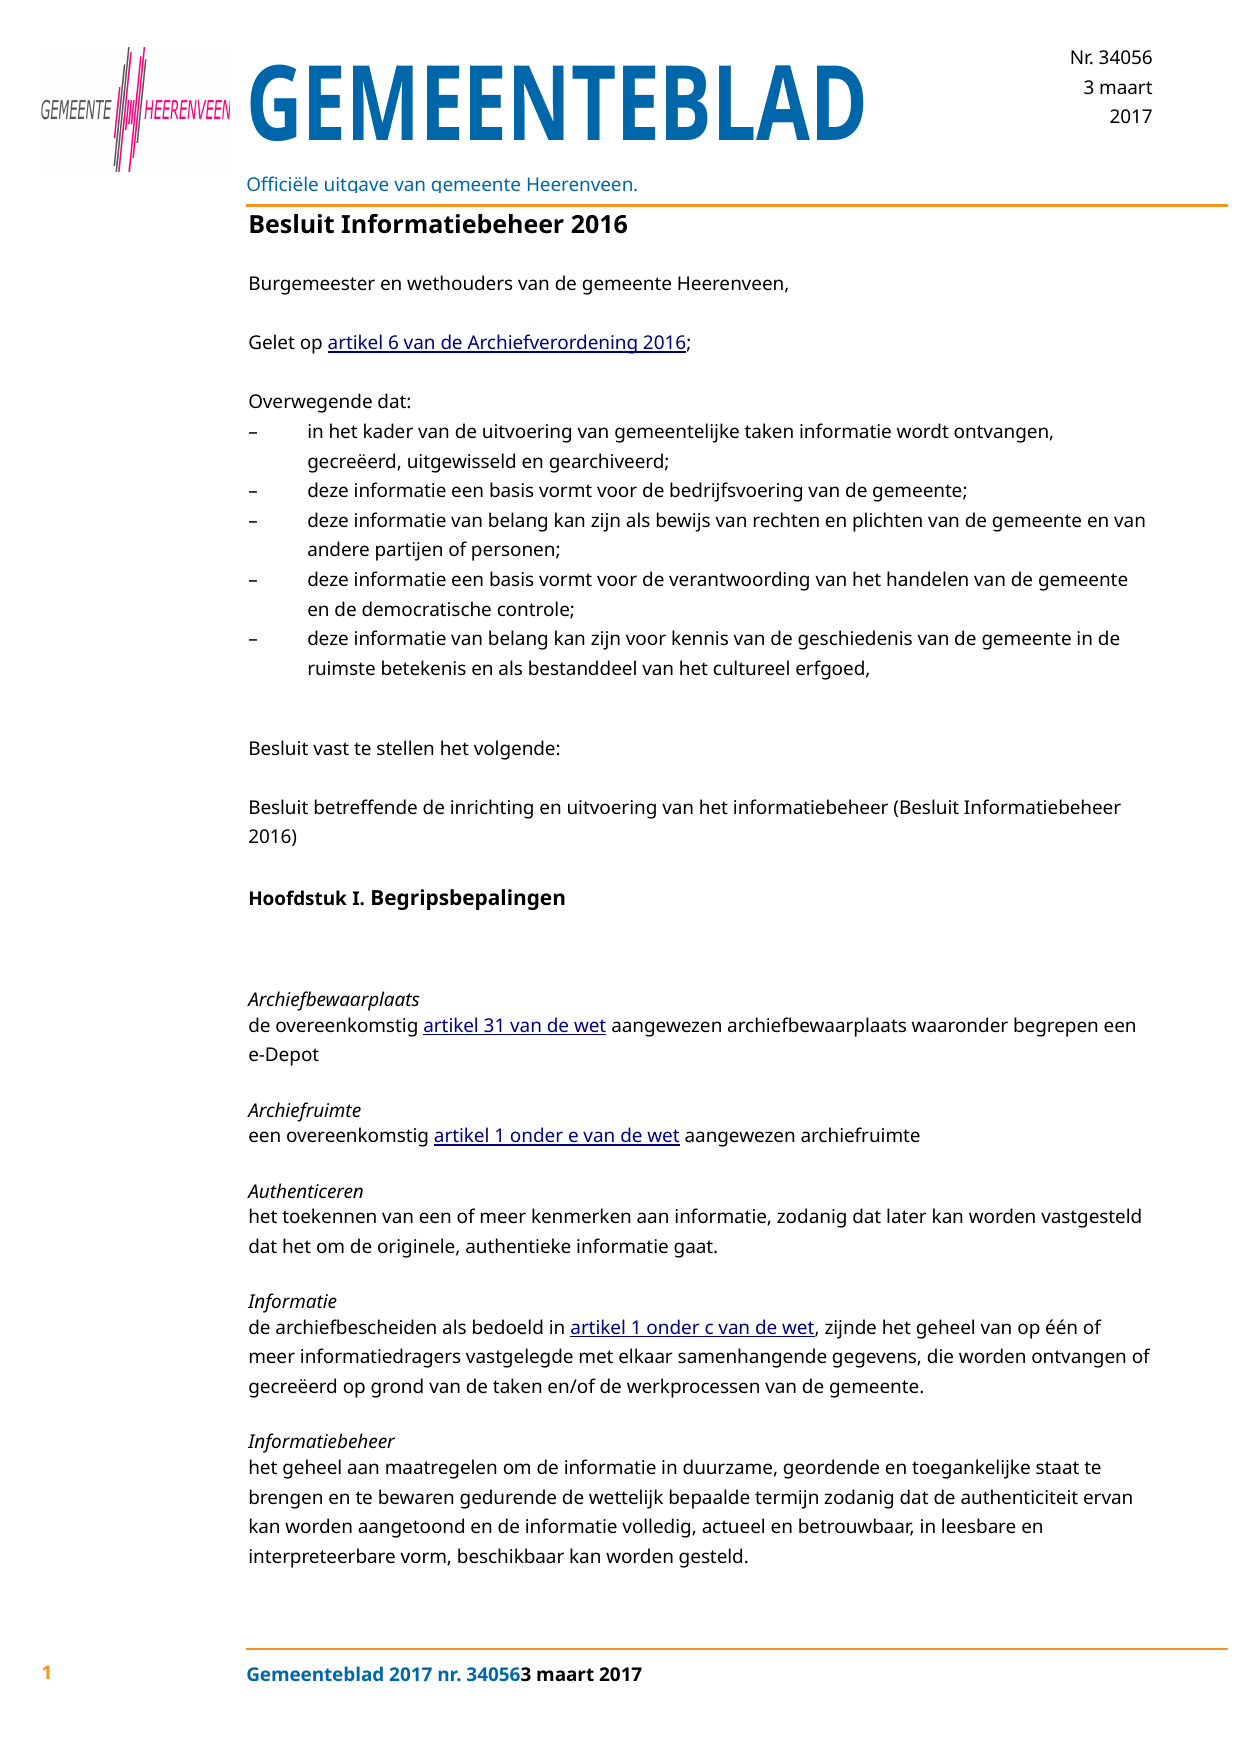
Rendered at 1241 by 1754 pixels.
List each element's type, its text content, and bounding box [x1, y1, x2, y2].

list in het kader van de uitvoering van gemeentelijke taken informatie wordt ontvangen, gecreëerd, uitgewisseld en gearchiveerd; [248, 418, 1152, 473]
text Besluit betreffende de inrichting en uitvoering van het informatiebeheer (Besluit Informatiebeheer 2016) [248, 794, 1152, 849]
text Gelet op artikel 6 van de Archiefverordening 2016; [248, 329, 1152, 355]
text de overeenkomstig artikel 31 van de wet aangewezen archiefbewaarplaats waaronder begrepen een e-Depot [248, 1012, 1152, 1067]
text Informatiebeheer [248, 1429, 1152, 1454]
text Besluit Informatiebeheer 2016 [248, 207, 1152, 241]
picture [41, 47, 231, 172]
text Hoofdstuk I. Begripsbepalingen [248, 883, 1152, 911]
text de archiefbescheiden als bedoeld in artikel 1 onder c van de wet, zijnde het geheel van op één of meer informatiedragers vastgelegde met elkaar samenhangende gegevens, die worden ontvangen of gecreëerd op grond van de taken en/of de werkprocessen van de gemeente. [248, 1314, 1152, 1399]
list deze informatie een basis vormt voor de verantwoording van het handelen van de gemeente en de democratische controle; [248, 566, 1152, 621]
text Archiefruimte [248, 1097, 1152, 1122]
list deze informatie van belang kan zijn als bewijs van rechten en plichten van de gemeente en van andere partijen of personen; [248, 507, 1152, 562]
text een overeenkomstig artikel 1 onder e van de wet aangewezen archiefruimte [248, 1122, 1152, 1148]
text Overwegende dat: [248, 389, 1152, 414]
list deze informatie een basis vormt voor de bedrijfsvoering van de gemeente; [248, 477, 1152, 503]
text Archiefbewaarplaats [248, 986, 1152, 1012]
text Burgemeester en wethouders van de gemeente Heerenveen, [248, 270, 1152, 296]
text het geheel aan maatregelen om de informatie in duurzame, geordende en toegankelijke staat te brengen en te bewaren gedurende de wettelijk bepaalde termijn zodanig dat de authenticiteit ervan kan worden aangetoond en de informatie volledig, actueel en betrouwbaar, in leesbare en interpreteerbare vorm, beschikbaar kan worden gesteld. [248, 1454, 1152, 1569]
text het toekennen van een of meer kenmerken aan informatie, zodanig dat later kan worden vastgesteld dat het om de originele, authentieke informatie gaat. [248, 1203, 1152, 1259]
text Besluit vast te stellen het volgende: [248, 735, 1152, 761]
text Informatie [248, 1288, 1152, 1314]
text Authenticeren [248, 1178, 1152, 1203]
list deze informatie van belang kan zijn voor kennis van de geschiedenis van de gemeente in de ruimste betekenis en als bestanddeel van het cultureel erfgoed, [248, 625, 1152, 681]
